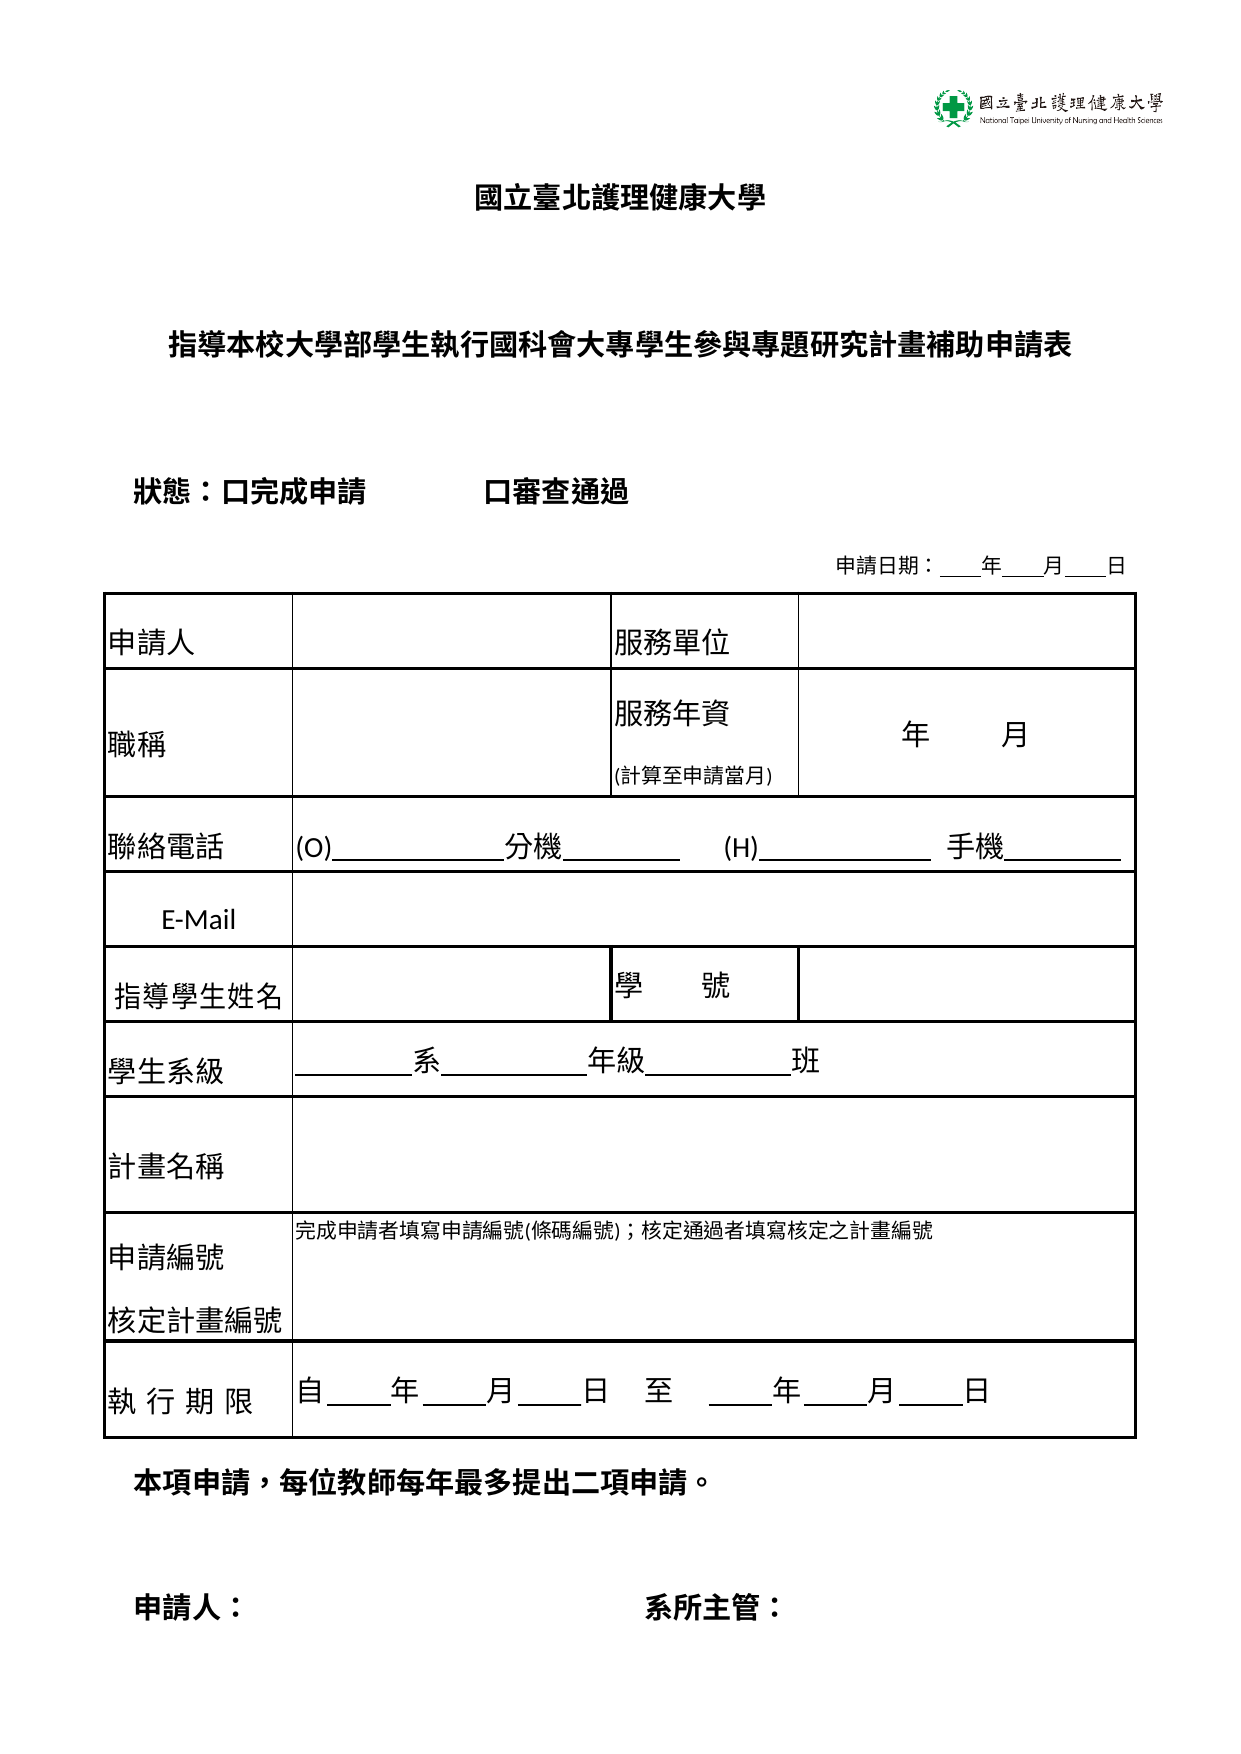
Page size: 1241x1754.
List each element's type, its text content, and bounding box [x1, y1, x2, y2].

text 狀態：口完成申請 口審查通過 [75, 448, 1165, 510]
table_cell 系 年級 班 [293, 1023, 1134, 1095]
table_cell 自 年 月 日 至 年 月 日 [293, 1343, 1134, 1436]
table_cell 年 月 [799, 670, 1134, 795]
table_cell E-Mail [106, 873, 292, 945]
text 本項申請，每位教師每年最多提出二項申請。 [75, 1439, 1165, 1502]
table_header 服務單位 [612, 595, 798, 667]
table_cell (O) 分機 (H) 手機 [293, 798, 1134, 870]
table_cell [293, 1098, 1134, 1211]
table_header 申請人 [106, 595, 292, 667]
table_header [293, 595, 610, 667]
table_cell [293, 948, 609, 1020]
table_cell 服務年資 (計算至申請當月) [612, 670, 798, 795]
table_cell 執行期限 [106, 1343, 292, 1436]
table_cell [293, 873, 1134, 945]
table_cell 學生系級 [106, 1023, 292, 1095]
text 申請日期： 年 月 日 [75, 523, 1191, 585]
table_cell [293, 670, 610, 795]
table_cell 聯絡電話 [106, 798, 292, 870]
table_cell 指導學生姓名 [106, 948, 292, 1020]
table_header [799, 595, 1134, 667]
table_cell 計畫名稱 [106, 1098, 292, 1211]
text 申請人： 系所主管： [75, 1564, 1165, 1627]
text 指導本校大學部學生執行國科會大專學生參與專題研究計畫補助申請表 [75, 301, 1165, 363]
table_cell 申請編號 核定計畫編號 [106, 1214, 292, 1339]
text 國立臺北護理健康大學 [75, 154, 1165, 216]
table_cell 學號 [613, 948, 797, 1020]
table_cell 職稱 [106, 670, 292, 795]
table_cell [800, 948, 1134, 1020]
table_cell 完成申請者填寫申請編號(條碼編號)；核定通過者填寫核定之計畫編號 [293, 1214, 1134, 1339]
